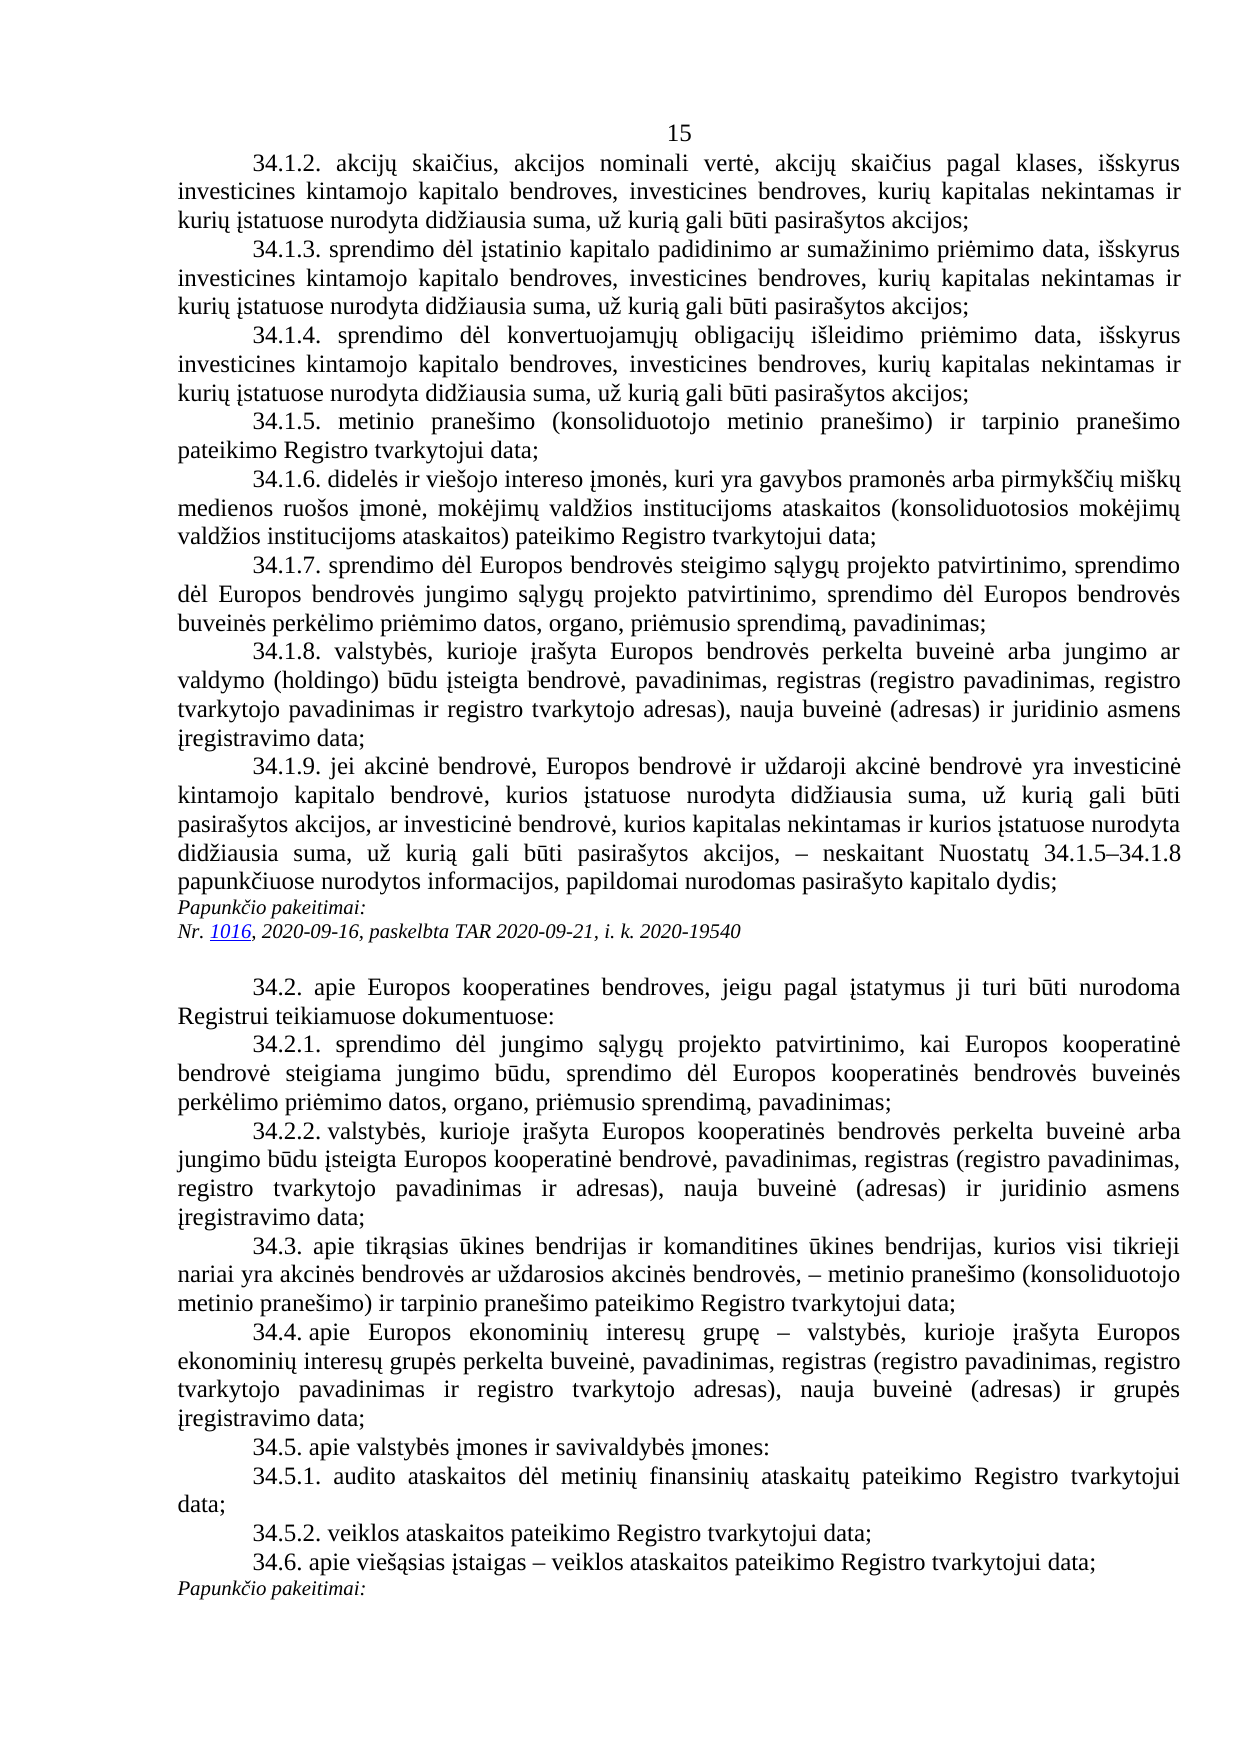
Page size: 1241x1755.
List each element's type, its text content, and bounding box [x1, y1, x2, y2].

text 34.1.8. valstybės, kurioje įrašyta Europos bendrovės perkelta buveinė arba jungimo ar valdymo (holdingo) būdu įsteigta bendrovė, pavadinimas, registras (registro pavadinimas, registro tvarkytojo pavadinimas ir registro tvarkytojo adresas), nauja buveinė (adresas) ir juridinio asmens įregistravimo data; [177, 636, 1181, 751]
text Nr. 1016, 2020-09-16, paskelbta TAR 2020-09-21, i. k. 2020-19540 [177, 919, 1181, 943]
text 34.5.1. audito ataskaitos dėl metinių finansinių ataskaitų pateikimo Registro tvarkytojui data; [177, 1461, 1181, 1518]
text 34.2. apie Europos kooperatines bendroves, jeigu pagal įstatymus ji turi būti nurodoma Registrui teikiamuose dokumentuose: [177, 972, 1181, 1029]
text 34.1.3. sprendimo dėl įstatinio kapitalo padidinimo ar sumažinimo priėmimo data, išskyrus investicines kintamojo kapitalo bendroves, investicines bendroves, kurių kapitalas nekintamas ir kurių įstatuose nurodyta didžiausia suma, už kurią gali būti pasirašytos akcijos; [177, 234, 1181, 320]
text Papunkčio pakeitimai: [177, 895, 1181, 919]
text 34.1.9. jei akcinė bendrovė, Europos bendrovė ir uždaroji akcinė bendrovė yra investicinė kintamojo kapitalo bendrovė, kurios įstatuose nurodyta didžiausia suma, už kurią gali būti pasirašytos akcijos, ar investicinė bendrovė, kurios kapitalas nekintamas ir kurios įstatuose nurodyta didžiausia suma, už kurią gali būti pasirašytos akcijos, – neskaitant Nuostatų 34.1.5–34.1.8 papunkčiuose nurodytos informacijos, papildomai nurodomas pasirašyto kapitalo dydis; [177, 751, 1181, 895]
text 34.2.1. sprendimo dėl jungimo sąlygų projekto patvirtinimo, kai Europos kooperatinė bendrovė steigiama jungimo būdu, sprendimo dėl Europos kooperatinės bendrovės buveinės perkėlimo priėmimo datos, organo, priėmusio sprendimą, pavadinimas; [177, 1029, 1181, 1116]
text 34.5.2. veiklos ataskaitos pateikimo Registro tvarkytojui data; [177, 1518, 1181, 1547]
text 34.1.7. sprendimo dėl Europos bendrovės steigimo sąlygų projekto patvirtinimo, sprendimo dėl Europos bendrovės jungimo sąlygų projekto patvirtinimo, sprendimo dėl Europos bendrovės buveinės perkėlimo priėmimo datos, organo, priėmusio sprendimą, pavadinimas; [177, 550, 1181, 636]
text 34.6. apie viešąsias įstaigas – veiklos ataskaitos pateikimo Registro tvarkytojui data; [177, 1547, 1181, 1576]
text 34.1.4. sprendimo dėl konvertuojamųjų obligacijų išleidimo priėmimo data, išskyrus investicines kintamojo kapitalo bendroves, investicines bendroves, kurių kapitalas nekintamas ir kurių įstatuose nurodyta didžiausia suma, už kurią gali būti pasirašytos akcijos; [177, 320, 1181, 406]
text 34.1.2. akcijų skaičius, akcijos nominali vertė, akcijų skaičius pagal klases, išskyrus investicines kintamojo kapitalo bendroves, investicines bendroves, kurių kapitalas nekintamas ir kurių įstatuose nurodyta didžiausia suma, už kurią gali būti pasirašytos akcijos; [177, 148, 1181, 234]
text 34.5. apie valstybės įmones ir savivaldybės įmones: [177, 1432, 1181, 1461]
text 34.4. apie Europos ekonominių interesų grupę – valstybės, kurioje įrašyta Europos ekonominių interesų grupės perkelta buveinė, pavadinimas, registras (registro pavadinimas, registro tvarkytojo pavadinimas ir registro tvarkytojo adresas), nauja buveinė (adresas) ir grupės įregistravimo data; [177, 1317, 1181, 1432]
text Papunkčio pakeitimai: [177, 1576, 1181, 1600]
text 34.3. apie tikrąsias ūkines bendrijas ir komanditines ūkines bendrijas, kurios visi tikrieji nariai yra akcinės bendrovės ar uždarosios akcinės bendrovės, – metinio pranešimo (konsoliduotojo metinio pranešimo) ir tarpinio pranešimo pateikimo Registro tvarkytojui data; [177, 1231, 1181, 1317]
text 34.2.2. valstybės, kurioje įrašyta Europos kooperatinės bendrovės perkelta buveinė arba jungimo būdu įsteigta Europos kooperatinė bendrovė, pavadinimas, registras (registro pavadinimas, registro tvarkytojo pavadinimas ir adresas), nauja buveinė (adresas) ir juridinio asmens įregistravimo data; [177, 1116, 1181, 1231]
text 34.1.5. metinio pranešimo (konsoliduotojo metinio pranešimo) ir tarpinio pranešimo pateikimo Registro tvarkytojui data; [177, 406, 1181, 464]
text 34.1.6. didelės ir viešojo intereso įmonės, kuri yra gavybos pramonės arba pirmykščių miškų medienos ruošos įmonė, mokėjimų valdžios institucijoms ataskaitos (konsoliduotosios mokėjimų valdžios institucijoms ataskaitos) pateikimo Registro tvarkytojui data; [177, 464, 1181, 550]
